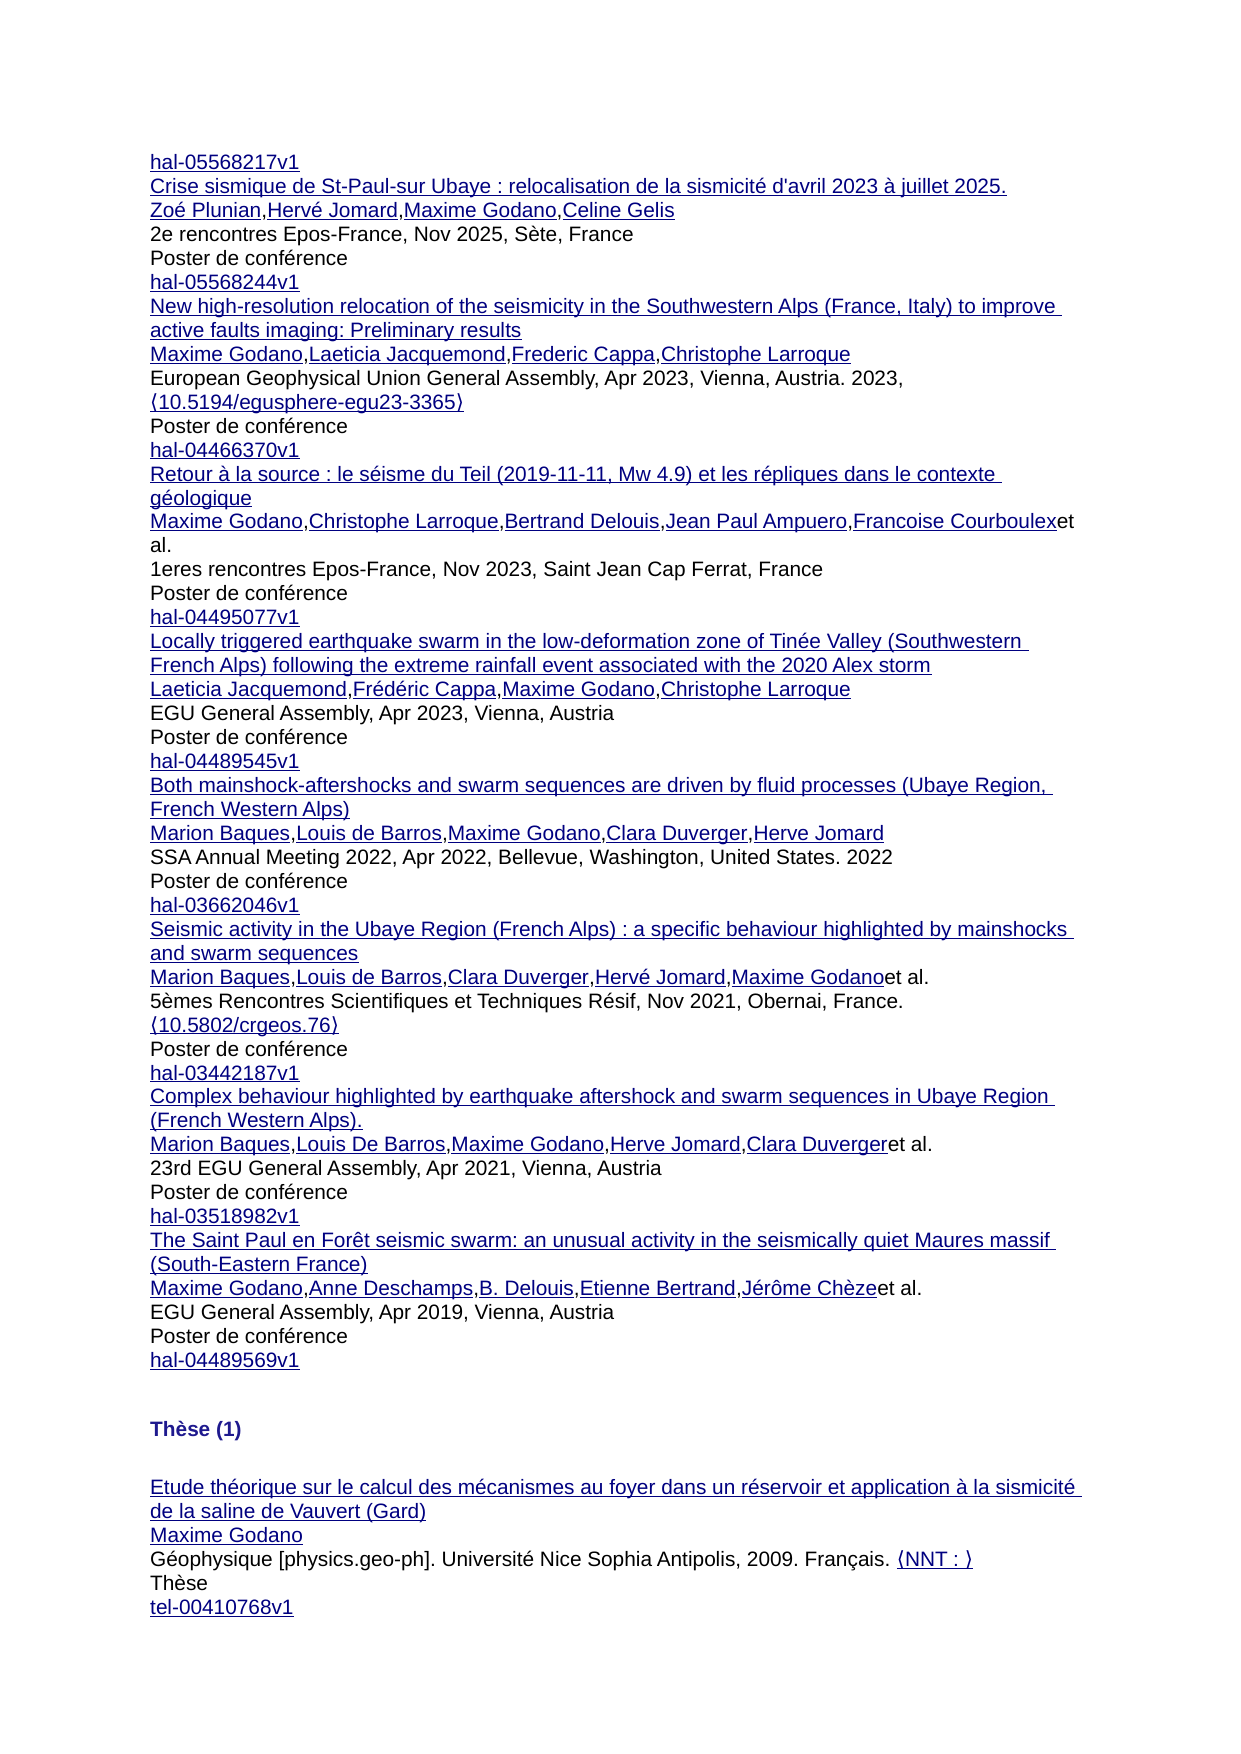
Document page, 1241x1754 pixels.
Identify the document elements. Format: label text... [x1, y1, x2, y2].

table_cell Crise sismique de St-Paul-sur Ubaye : relocalisation de la sismicité d'avril 2023 à juillet 2025. Zoé Plunian,Hervé Jomard,Maxime Godano,Celine Gelis 2e rencontres Epos-France, Nov 2025, Sète, France Poster de conférence hal-05568244v1 [150, 174, 1090, 294]
subtitle Thèse (1) [150, 1417, 1090, 1441]
table_cell The Saint Paul en Forêt seismic swarm: an unusual activity in the seismically quiet Maures massif (South-Eastern France) Maxime Godano,Anne Deschamps,B. Delouis,Etienne Bertrand,Jérôme Chèzeet al. EGU General Assembly, Apr 2019, Vienna, Austria Poster de conférence hal-04489569v1 [150, 1228, 1090, 1372]
table_header Etude théorique sur le calcul des mécanismes au foyer dans un réservoir et application à la sismicité de la saline de Vauvert (Gard) Maxime Godano Géophysique [physics.geo-ph]. Université Nice Sophia Antipolis, 2009. Français. ⟨NNT : ⟩ Thèse tel-00410768v1 [150, 1475, 1090, 1619]
table_cell Complex behaviour highlighted by earthquake aftershock and swarm sequences in Ubaye Region (French Western Alps). Marion Baques,Louis De Barros,Maxime Godano,Herve Jomard,Clara Duvergeret al. 23rd EGU General Assembly, Apr 2021, Vienna, Austria Poster de conférence hal-03518982v1 [150, 1084, 1090, 1228]
table_cell Both mainshock-aftershocks and swarm sequences are driven by fluid processes (Ubaye Region, French Western Alps) Marion Baques,Louis de Barros,Maxime Godano,Clara Duverger,Herve Jomard SSA Annual Meeting 2022, Apr 2022, Bellevue, Washington, United States. 2022 Poster de conférence hal-03662046v1 [150, 773, 1090, 917]
table_cell Locally triggered earthquake swarm in the low-deformation zone of Tinée Valley (Southwestern French Alps) following the extreme rainfall event associated with the 2020 Alex storm Laeticia Jacquemond,Frédéric Cappa,Maxime Godano,Christophe Larroque EGU General Assembly, Apr 2023, Vienna, Austria Poster de conférence hal-04489545v1 [150, 629, 1090, 773]
table_cell Seismic activity in the Ubaye Region (French Alps) : a specific behaviour highlighted by mainshocks and swarm sequences Marion Baques,Louis de Barros,Clara Duverger,Hervé Jomard,Maxime Godanoet al. 5èmes Rencontres Scientifiques et Techniques Résif, Nov 2021, Obernai, France. ⟨10.5802/crgeos.76⟩ Poster de conférence hal-03442187v1 [150, 917, 1090, 1084]
table_cell Retour à la source : le séisme du Teil (2019-11-11, Mw 4.9) et les répliques dans le contexte géologique Maxime Godano,Christophe Larroque,Bertrand Delouis,Jean Paul Ampuero,Francoise Courboulexet al. 1eres rencontres Epos-France, Nov 2023, Saint Jean Cap Ferrat, France Poster de conférence hal-04495077v1 [150, 461, 1090, 629]
table_cell New high-resolution relocation of the seismicity in the Southwestern Alps (France, Italy) to improve active faults imaging: Preliminary results Maxime Godano,Laeticia Jacquemond,Frederic Cappa,Christophe Larroque European Geophysical Union General Assembly, Apr 2023, Vienna, Austria. 2023, ⟨10.5194/egusphere-egu23-3365⟩ Poster de conférence hal-04466370v1 [150, 294, 1090, 461]
table_cell hal-05568217v1 [150, 150, 1090, 174]
